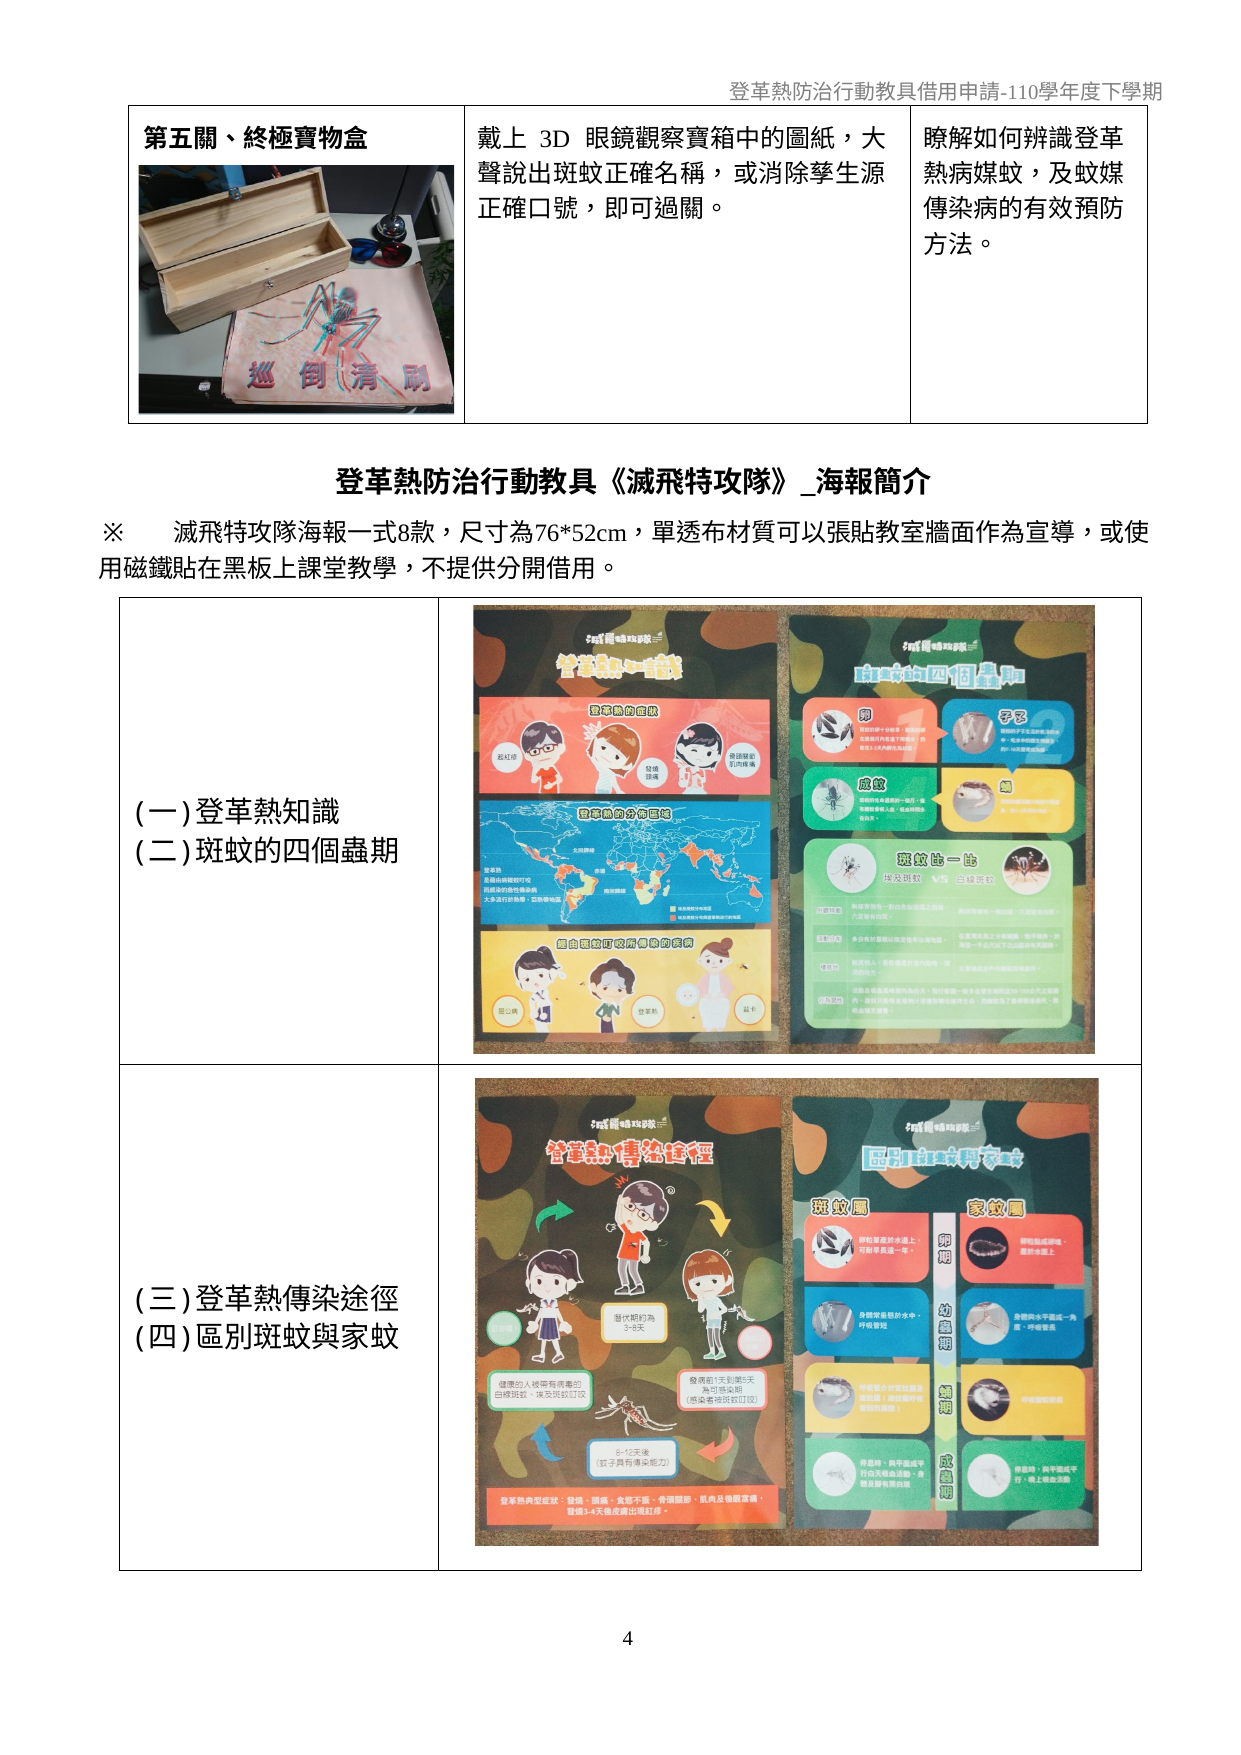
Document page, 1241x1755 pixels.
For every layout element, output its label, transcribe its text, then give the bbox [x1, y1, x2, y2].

list 滅飛特攻隊海報一式8款，尺寸為76*52cm，單透布材質可以張貼教室牆面作為宣導，或使用磁鐵貼在黑板上課堂教學，不提供分開借用。 [98, 513, 1163, 584]
table_cell (三)登革熱傳染途徑 (四)區別斑蚊與家蚊 [120, 1065, 438, 1570]
table_header (一)登革熱知識 (二)斑蚊的四個蟲期 [120, 598, 438, 1063]
table_header 戴上 3D 眼鏡觀察寶箱中的圖紙，大聲說出斑蚊正確名稱，或消除孳生源正確口號，即可過關。 [465, 106, 910, 423]
table_header [439, 598, 1141, 1063]
table_header 瞭解如何辨識登革熱病媒蚊，及蚊媒傳染病的有效預防方法。 [911, 106, 1147, 423]
table_header 第五關、終極寶物盒 [129, 106, 464, 423]
table_cell [439, 1065, 1141, 1570]
text 登革熱防治行動教具《滅飛特攻隊》_海報簡介 [98, 462, 1169, 501]
